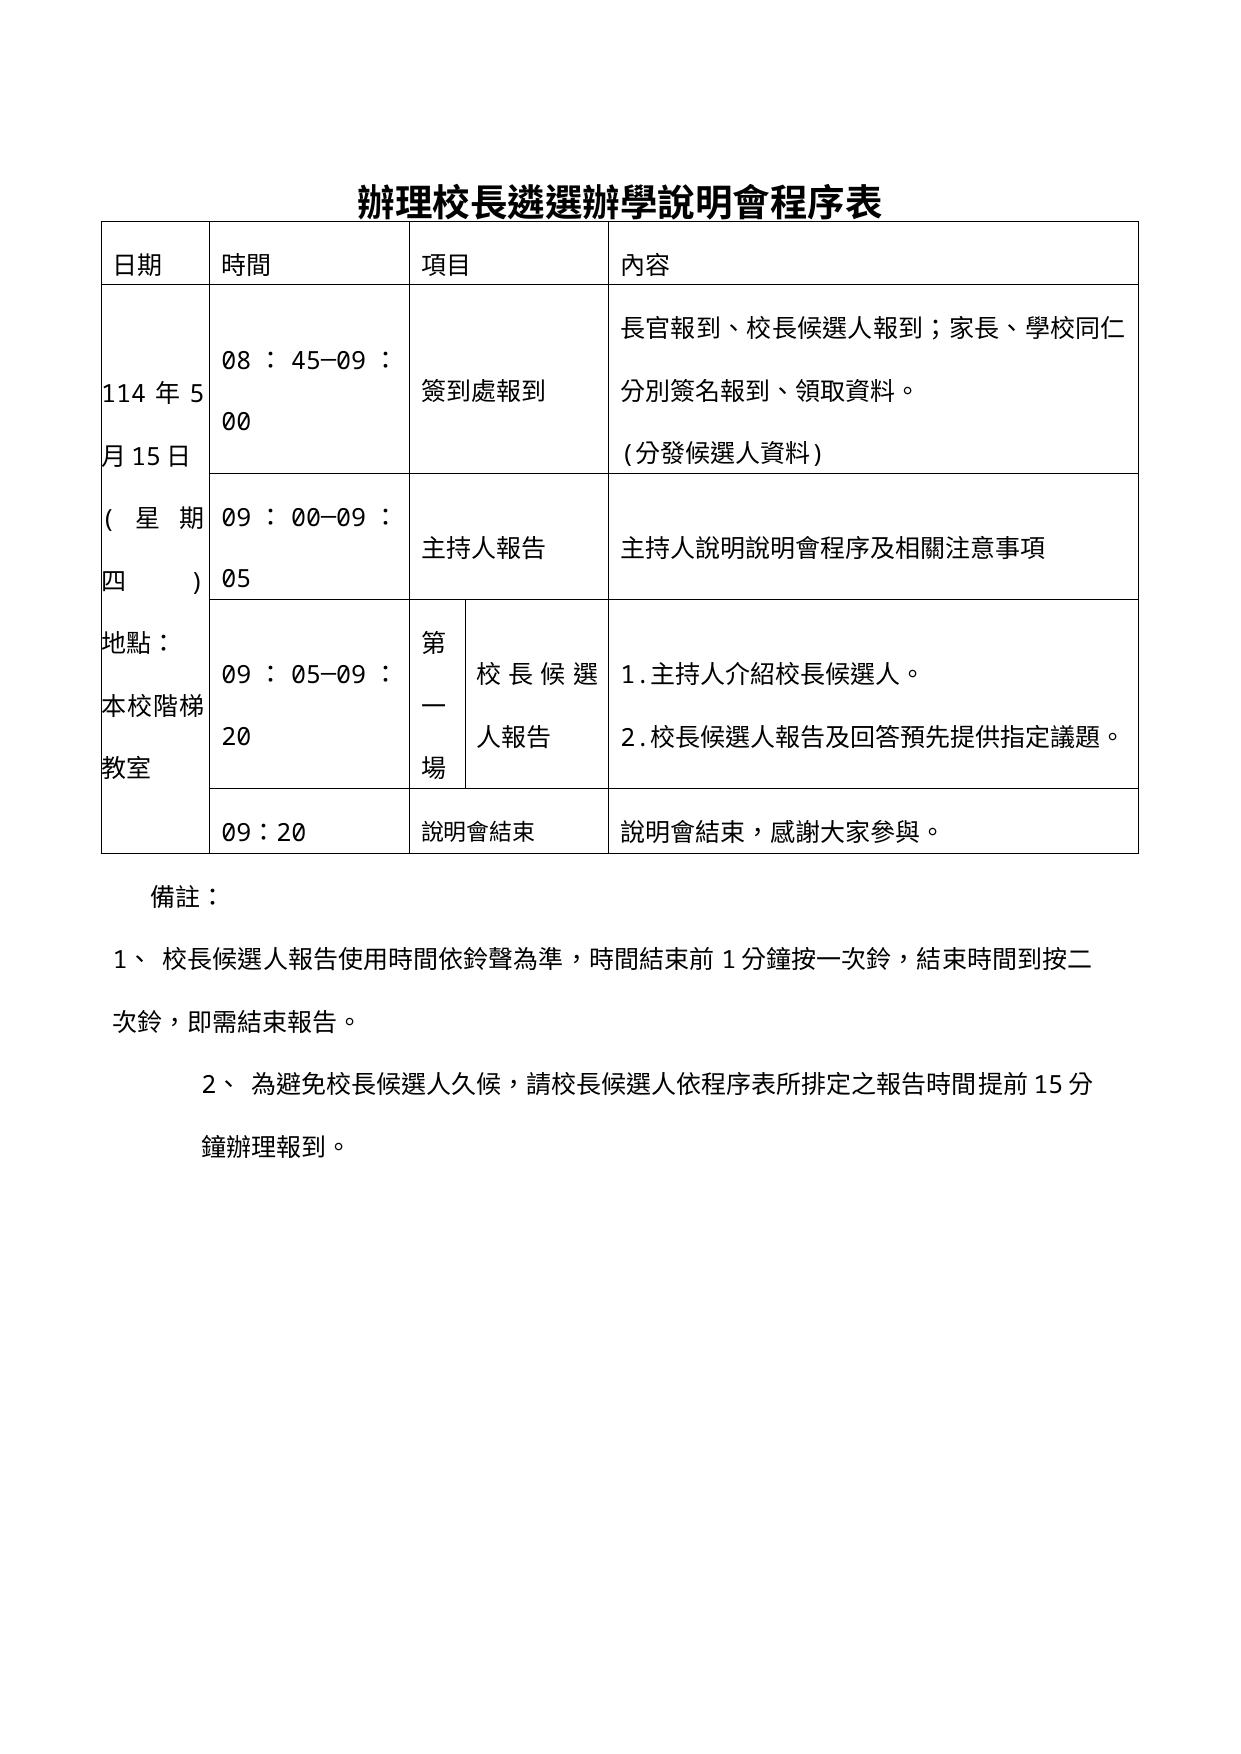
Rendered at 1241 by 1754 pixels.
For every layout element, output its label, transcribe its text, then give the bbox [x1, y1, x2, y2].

table_cell 09：20 [210, 789, 409, 852]
list 為避免校長候選人久候，請校長候選人依程序表所排定之報告時間提前15分鐘辦理報到。 [201, 1041, 1093, 1166]
table_header 內容 [609, 222, 1138, 284]
text 備註： [150, 854, 1093, 916]
table_cell 長官報到、校長候選人報到；家長、學校同仁分別簽名報到、領取資料。 (分發候選人資料) [609, 285, 1138, 473]
table_cell 說明會結束 [410, 789, 608, 852]
table_cell 校長候選人報告 [466, 600, 608, 787]
table_cell 簽到處報到 [410, 285, 608, 473]
table_cell 114年5月15日 (星期四) 地點： 本校階梯教室 [102, 285, 209, 852]
table_cell 1.主持人介紹校長候選人。 2.校長候選人報告及回答預先提供指定議題。 [609, 600, 1138, 787]
table_cell 說明會結束，感謝大家參與。 [609, 789, 1138, 852]
table_header 日期 [102, 222, 209, 284]
text 辦理校長遴選辦學說明會程序表 [112, 158, 1128, 221]
table_cell 主持人說明說明會程序及相關注意事項 [609, 474, 1138, 599]
table_cell 第一場 [410, 600, 465, 787]
table_cell 08：45─09：00 [210, 285, 409, 473]
table_header 時間 [210, 222, 409, 284]
table_cell 09：00─09：05 [210, 474, 409, 599]
list 校長候選人報告使用時間依鈴聲為準，時間結束前1分鐘按一次鈴，結束時間到按二次鈴，即需結束報告。 [112, 916, 1093, 1041]
table_cell 09：05─09：20 [210, 600, 409, 787]
table_header 項目 [410, 222, 608, 284]
table_cell 主持人報告 [410, 474, 608, 599]
